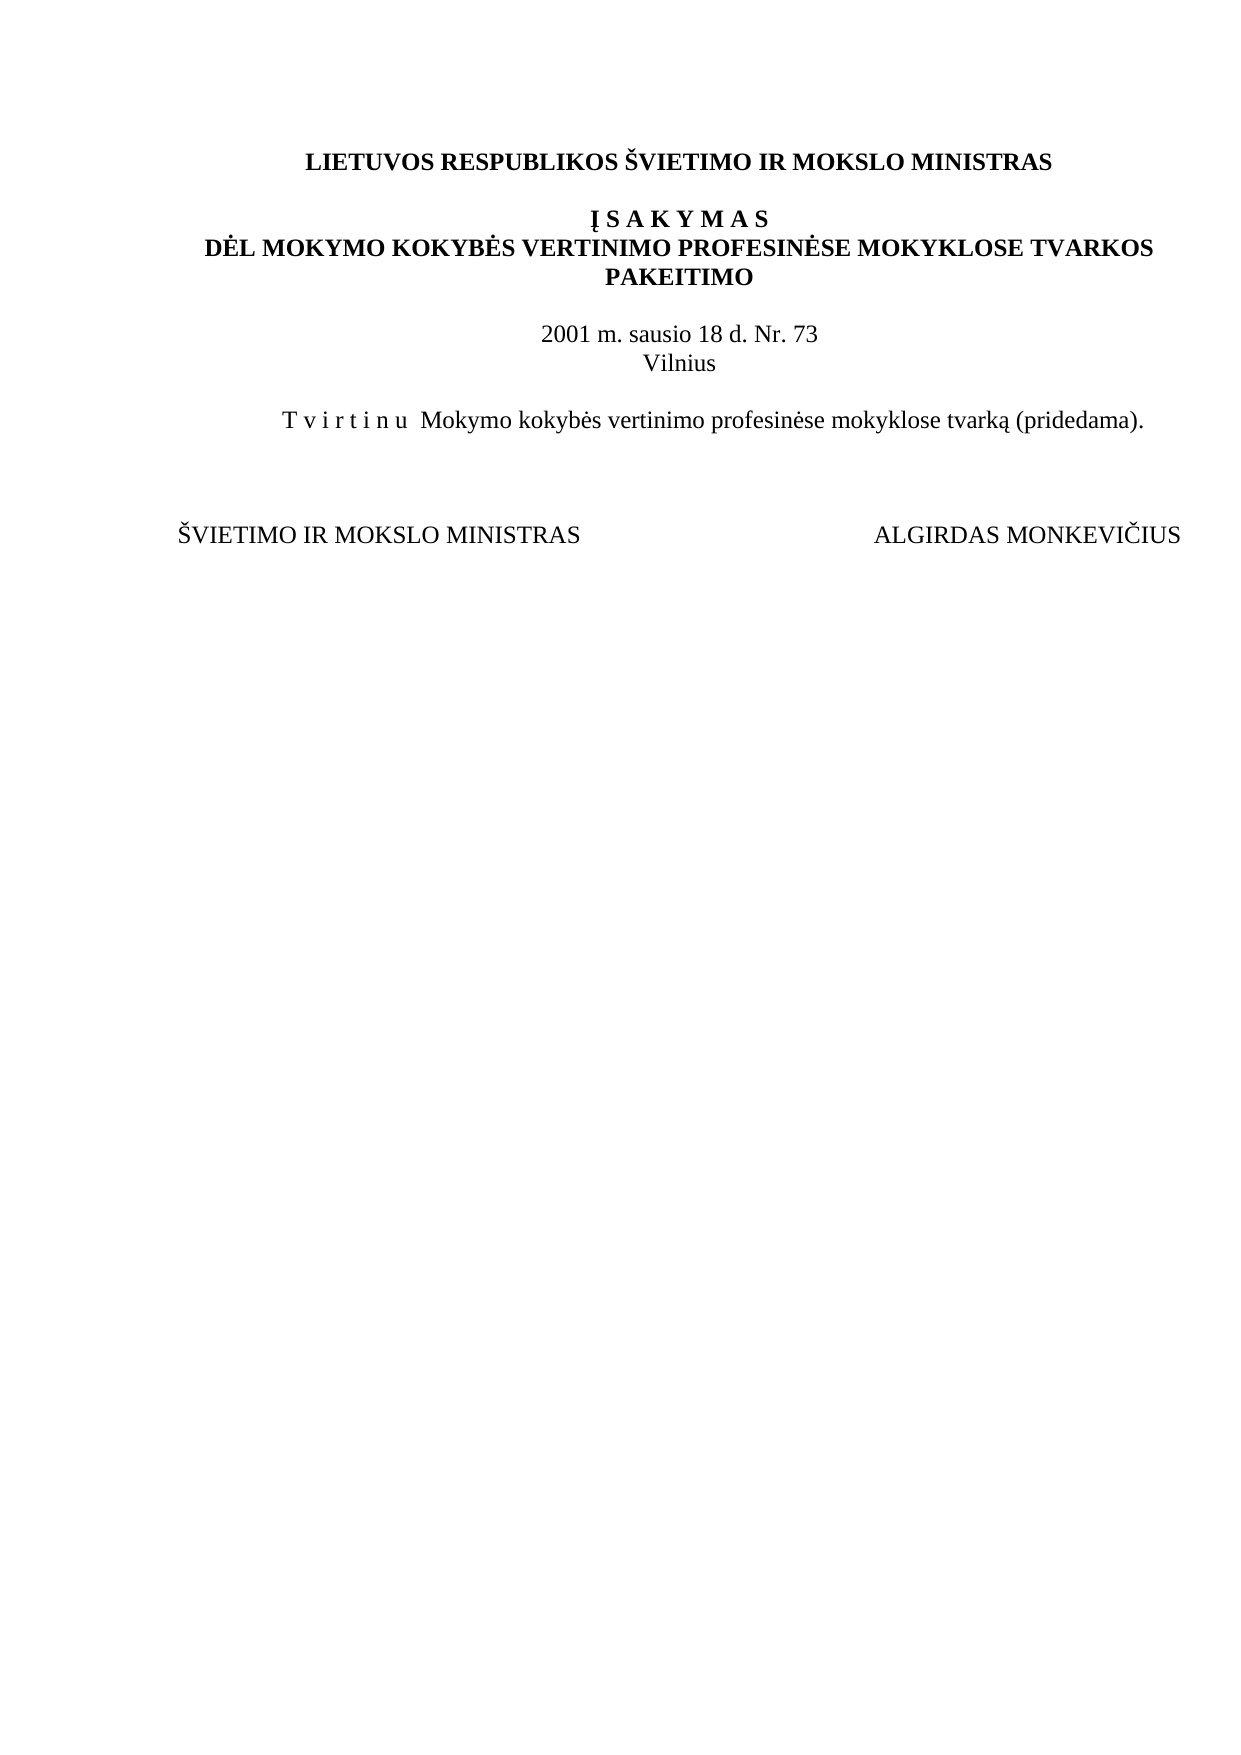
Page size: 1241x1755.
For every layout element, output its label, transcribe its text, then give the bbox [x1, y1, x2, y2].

text LIETUVOS RESPUBLIKOS ŠVIETIMO IR MOKSLO MINISTRAS [177, 147, 1181, 176]
text Vilnius [177, 348, 1181, 377]
text Į S A K Y M A S [177, 204, 1181, 233]
text DĖL MOKYMO KOKYBĖS VERTINIMO PROFESINĖSE MOKYKLOSE TVARKOS PAKEITIMO [177, 233, 1181, 291]
text ŠVIETIMO IR MOKSLO MINISTRAS ALGIRDAS MONKEVIČIUS [177, 521, 1181, 549]
text Tvirtinu Mokymo kokybės vertinimo profesinėse mokyklose tvarką (pridedama). [177, 406, 1181, 434]
text 2001 m. sausio 18 d. Nr. 73 [177, 319, 1181, 348]
